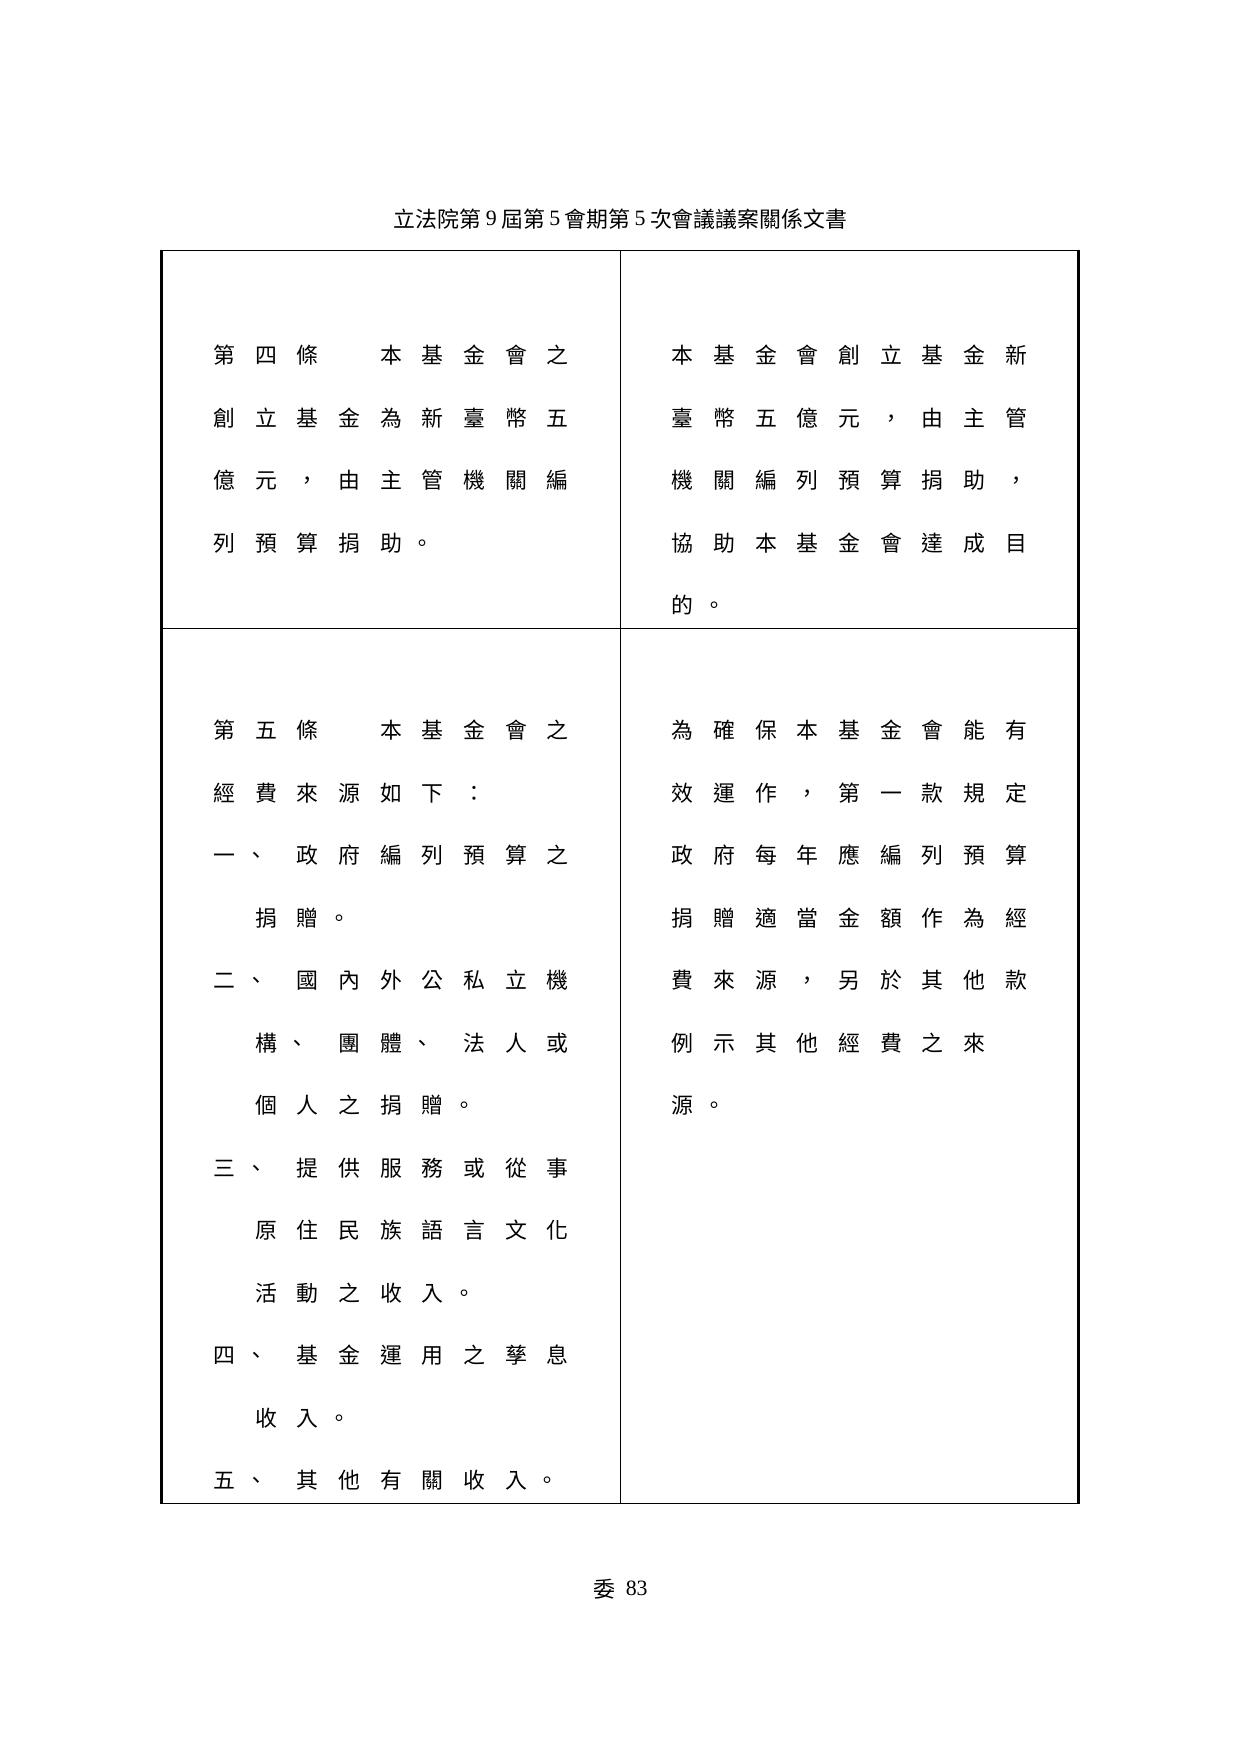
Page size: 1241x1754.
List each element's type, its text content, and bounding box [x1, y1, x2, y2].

table_cell 第四條 本基金會之創立基金為新臺幣五億元，由主管機關編列預算捐助。 [163, 251, 620, 628]
table_cell 為確保本基金會能有效運作，第一款規定政府每年應編列預算捐贈適當金額作為經費來源，另於其他款例示其他經費之來源。 [621, 629, 1077, 1503]
table_cell 第五條 本基金會之經費來源如下： 一、政府編列預算之捐贈。 二、國內外公私立機構、團體、法人或個人之捐贈。 三、提供服務或從事原住民族語言文化活動之收入。 四、基金運用之孳息收入。 五、其他有關收入。 [163, 629, 620, 1503]
table_cell 本基金會創立基金新臺幣五億元，由主管機關編列預算捐助，協助本基金會達成目的。 [621, 251, 1077, 628]
